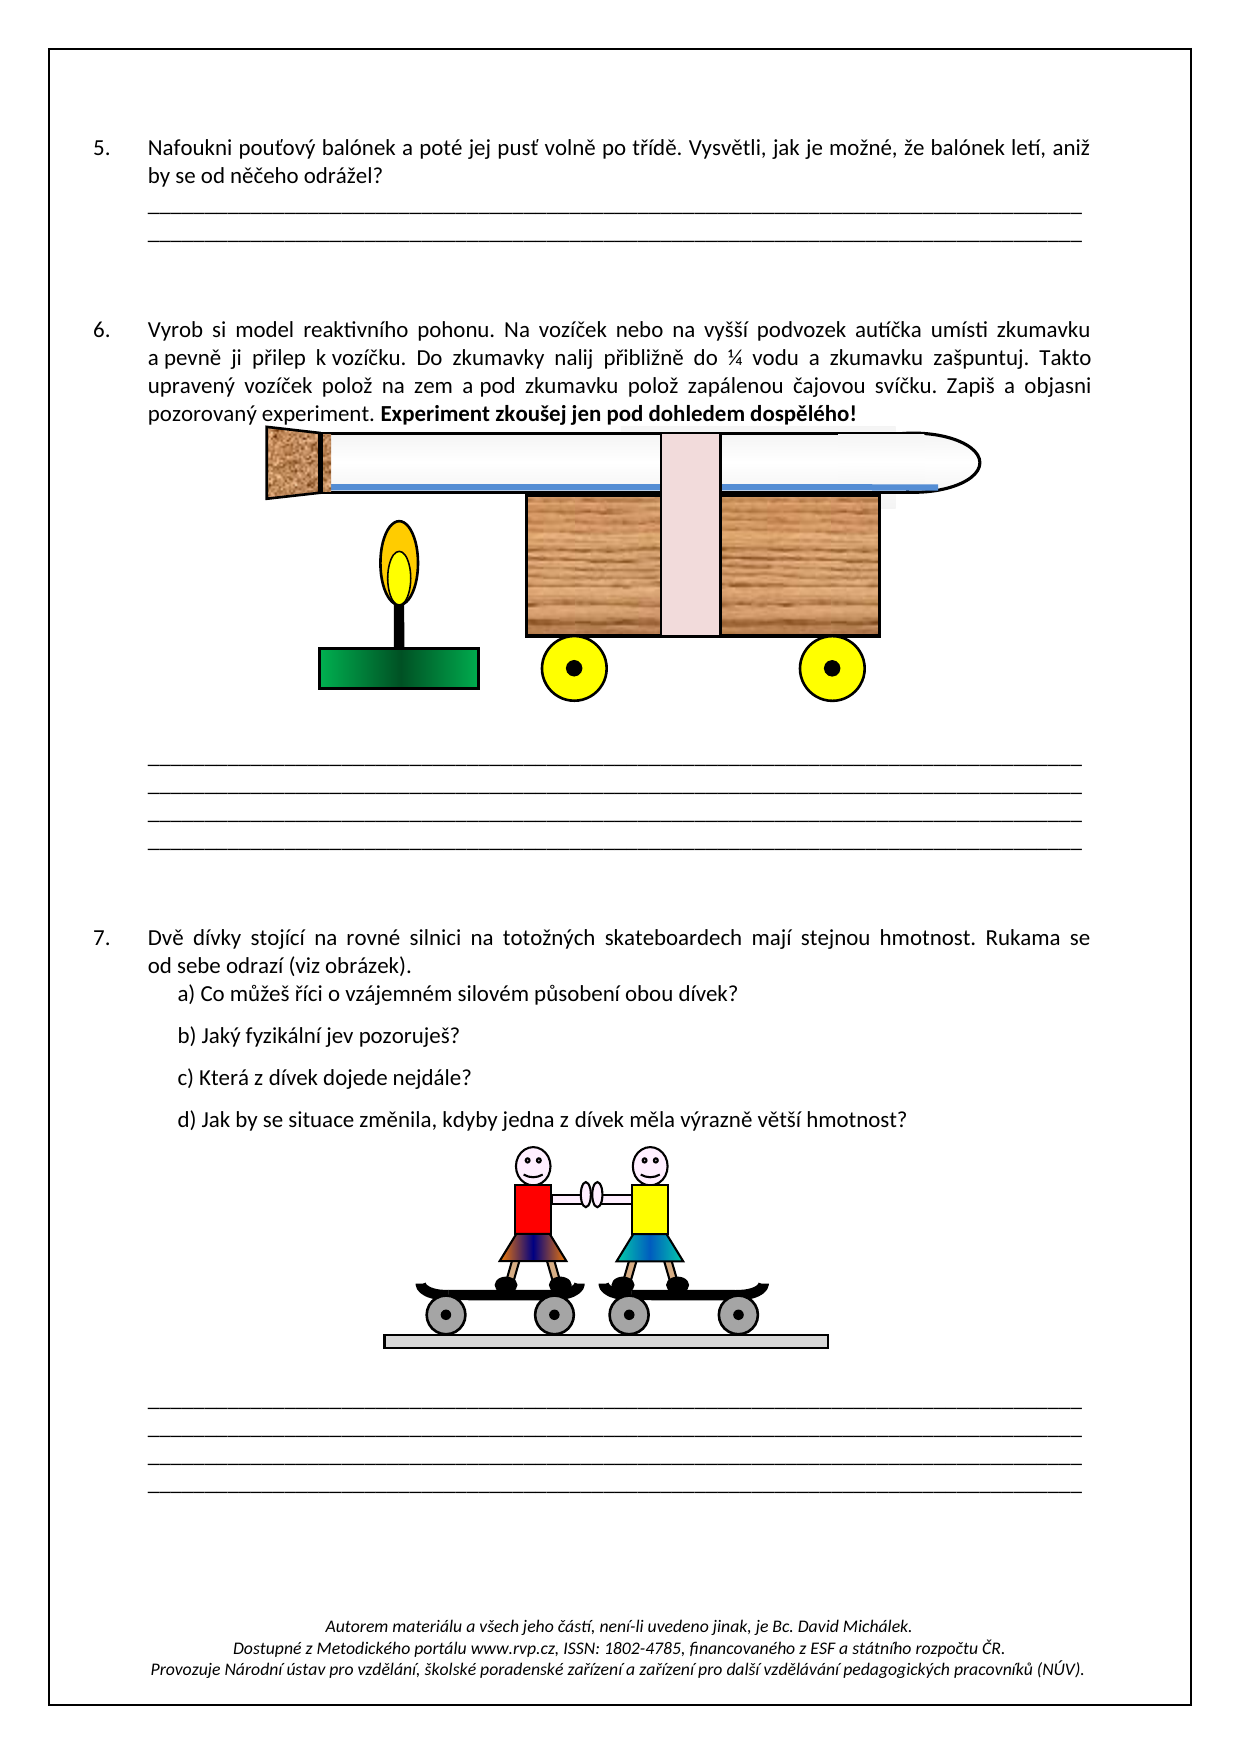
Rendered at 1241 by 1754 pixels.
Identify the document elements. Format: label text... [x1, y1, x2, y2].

picture [528, 497, 660, 634]
text ________________________________________________________________________________________________________________________________________________________________________________________________________________________________________________________________________________________________________________________________________ [148, 741, 1093, 853]
text ________________________________________________________________________________________________________________________________________________________________________________________________________________________________________________________________________________________________________________________________________ [148, 1384, 1093, 1496]
picture [722, 497, 878, 634]
text a) Co můžeš říci o vzájemném silovém působení obou dívek? [177, 979, 1093, 1007]
text c) Která z dívek dojede nejdále? [177, 1063, 1093, 1091]
list Vyrob si model reaktivního pohonu. Na vozíček nebo na vyšší podvozek autíčka umísti zkumavku a pevně ji přilep k vozíčku. Do zkumavky nalij přibližně do ¼ vodu a zkumavku zašpuntuj. Takto upravený vozíček polož na zem a pod zkumavku polož zapálenou čajovou svíčku. Zapiš a objasni pozorovaný experiment. Experiment zkoušej jen pod dohledem dospělého! [110, 315, 1093, 427]
list Dvě dívky stojící na rovné silnici na totožných skateboardech mají stejnou hmotnost. Rukama se od sebe odrazí (viz obrázek). [110, 923, 1093, 979]
picture [323, 434, 332, 492]
text d) Jak by se situace změnila, kdyby jedna z dívek měla výrazně větší hmotnost? [177, 1105, 1093, 1133]
text ____________________________________________________________________________________________________________________________________________________________________ [148, 189, 1093, 245]
list Nafoukni pouťový balónek a poté jej pusť volně po třídě. Vysvětli, jak je možné, že balónek letí, aniž by se od něčeho odrážel? [110, 133, 1093, 189]
text b) Jaký fyzikální jev pozoruješ? [177, 1021, 1093, 1049]
picture [269, 429, 318, 497]
